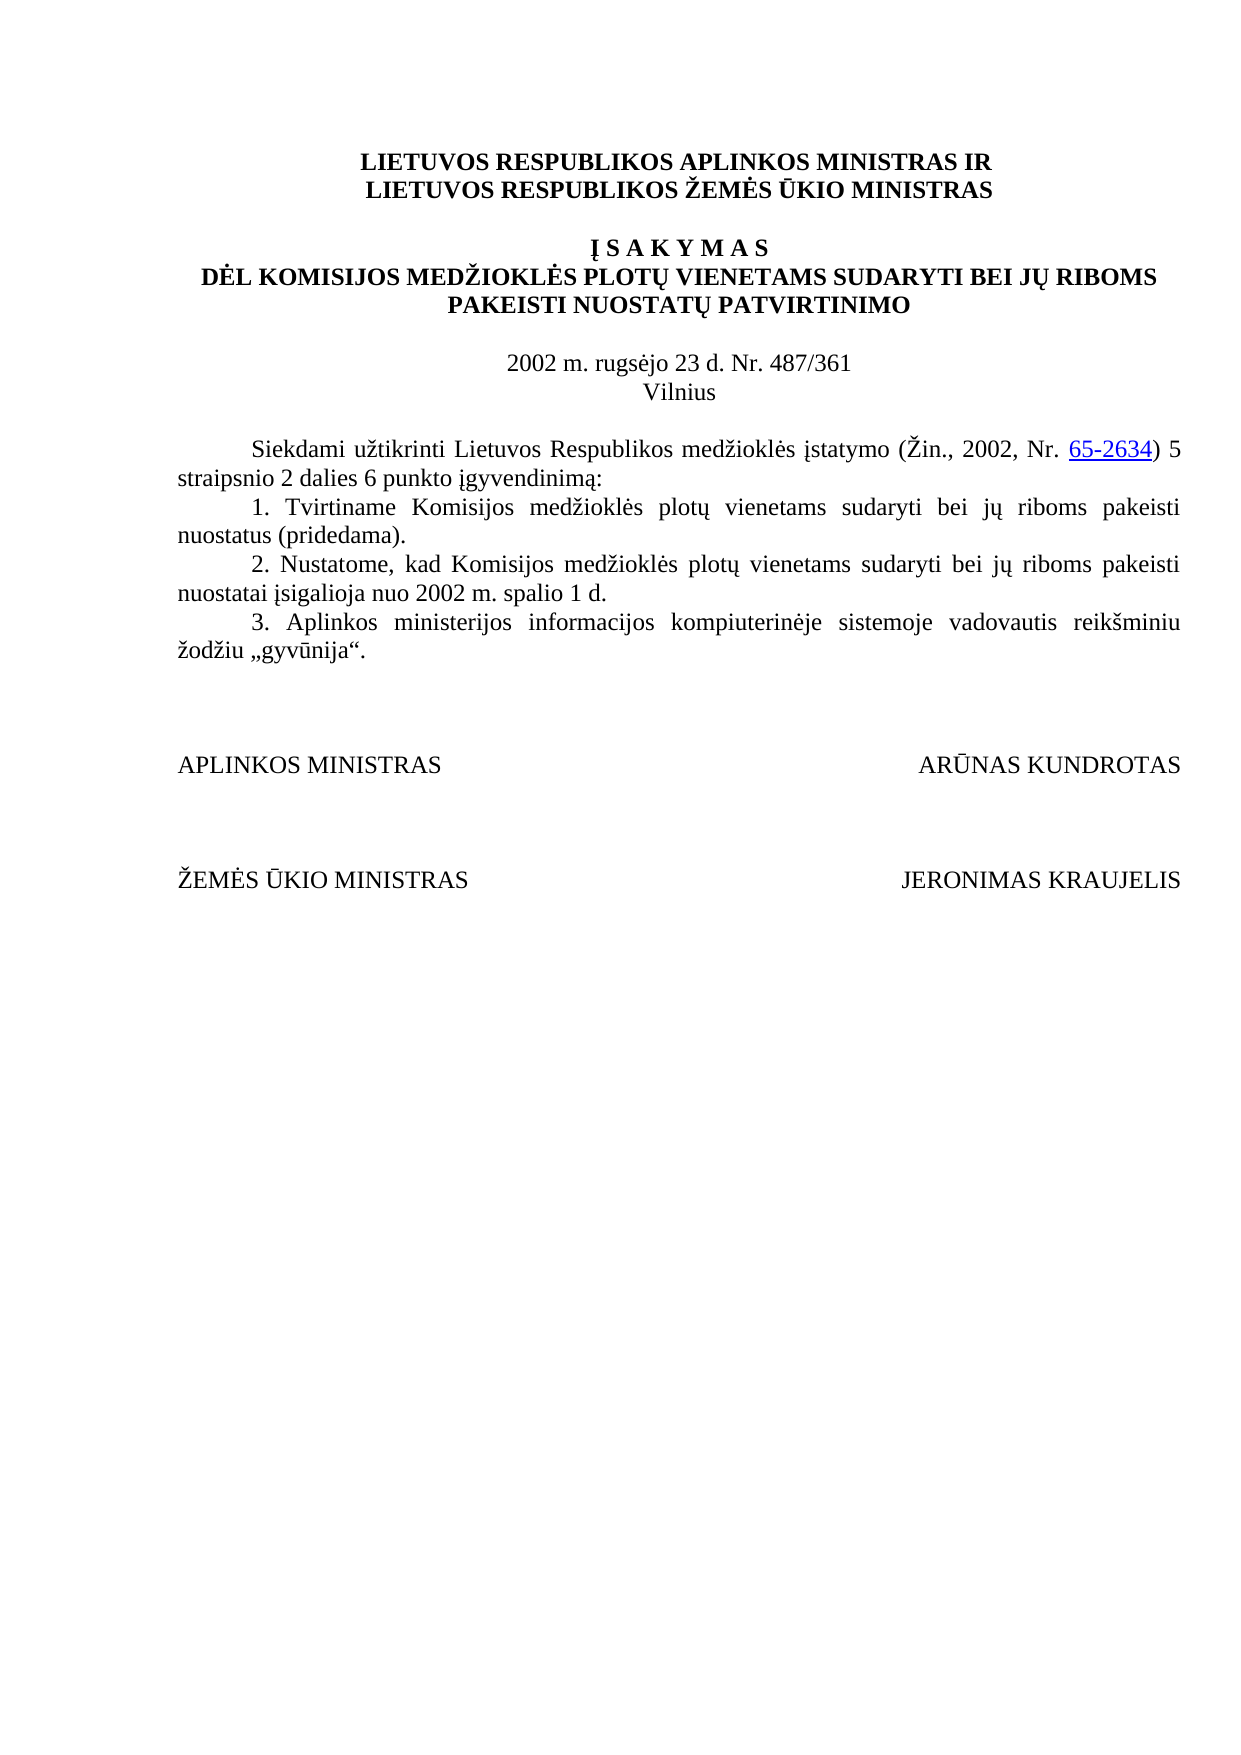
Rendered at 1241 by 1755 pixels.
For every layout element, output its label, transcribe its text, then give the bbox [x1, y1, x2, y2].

text DĖL KOMISIJOS MEDŽIOKLĖS PLOTŲ VIENETAMS SUDARYTI BEI JŲ RIBOMS PAKEISTI NUOSTATŲ PATVIRTINIMO [177, 262, 1181, 319]
text APLINKOS MINISTRAS ARŪNAS KUNDROTAS [177, 751, 1181, 779]
text 2002 m. rugsėjo 23 d. Nr. 487/361 [177, 348, 1181, 377]
text LIETUVOS RESPUBLIKOS ŽEMĖS ŪKIO MINISTRAS [177, 176, 1181, 204]
text 2. Nustatome, kad Komisijos medžioklės plotų vienetams sudaryti bei jų riboms pakeisti nuostatai įsigalioja nuo 2002 m. spalio 1 d. [177, 549, 1181, 607]
text Siekdami užtikrinti Lietuvos Respublikos medžioklės įstatymo (Žin., 2002, Nr. 65-2634) 5 straipsnio 2 dalies 6 punkto įgyvendinimą: [177, 434, 1181, 492]
text LIETUVOS RESPUBLIKOS APLINKOS MINISTRAS IR [177, 147, 1181, 176]
text Vilnius [177, 377, 1181, 406]
text 1. Tvirtiname Komisijos medžioklės plotų vienetams sudaryti bei jų riboms pakeisti nuostatus (pridedama). [177, 492, 1181, 549]
text Į S A K Y M A S [177, 233, 1181, 262]
text 3. Aplinkos ministerijos informacijos kompiuterinėje sistemoje vadovautis reikšminiu žodžiu „gyvūnija“. [177, 607, 1181, 664]
text ŽEMĖS ŪKIO MINISTRAS JERONIMAS KRAUJELIS [177, 866, 1181, 894]
